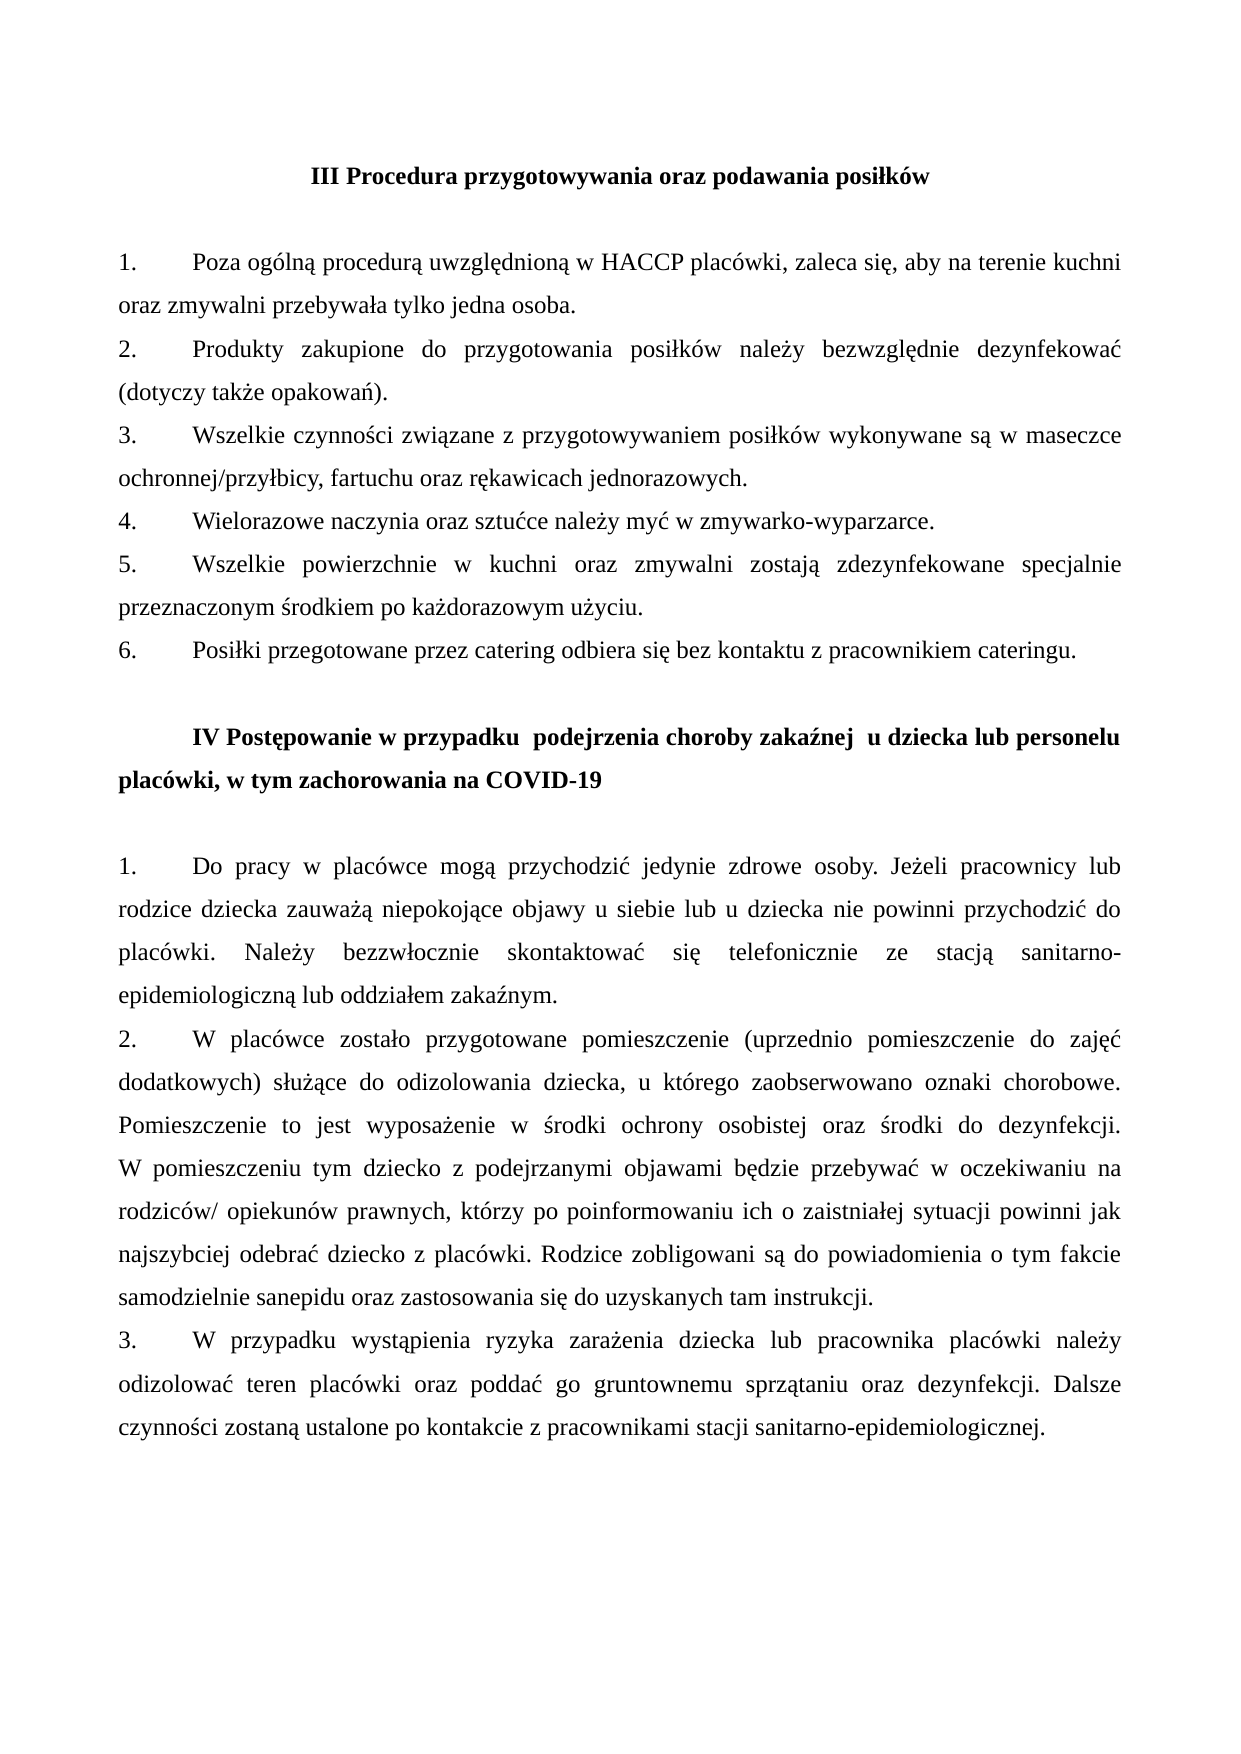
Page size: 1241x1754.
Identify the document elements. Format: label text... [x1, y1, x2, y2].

list Wszelkie powierzchnie w kuchni oraz zmywalni zostają zdezynfekowane specjalnie przeznaczonym środkiem po każdorazowym użyciu. [118, 549, 1122, 621]
list Wielorazowe naczynia oraz sztućce należy myć w zmywarko-wyparzarce. [118, 506, 1122, 535]
list Do pracy w placówce mogą przychodzić jedynie zdrowe osoby. Jeżeli pracownicy lub rodzice dziecka zauważą niepokojące objawy u siebie lub u dziecka nie powinni przychodzić do placówki. Należy bezzwłocznie skontaktować się telefonicznie ze stacją sanitarno-epidemiologiczną lub oddziałem zakaźnym. [118, 851, 1122, 1009]
list Posiłki przegotowane przez catering odbiera się bez kontaktu z pracownikiem cateringu. [118, 636, 1122, 664]
list Produkty zakupione do przygotowania posiłków należy bezwzględnie dezynfekować (dotyczy także opakowań). [118, 334, 1122, 406]
list W placówce zostało przygotowane pomieszczenie (uprzednio pomieszczenie do zajęć dodatkowych) służące do odizolowania dziecka, u którego zaobserwowano oznaki chorobowe. Pomieszczenie to jest wyposażenie w środki ochrony osobistej oraz środki do dezynfekcji. W pomieszczeniu tym dziecko z podejrzanymi objawami będzie przebywać w oczekiwaniu na rodziców/ opiekunów prawnych, którzy po poinformowaniu ich o zaistniałej sytuacji powinni jak najszybciej odebrać dziecko z placówki. Rodzice zobligowani są do powiadomienia o tym fakcie samodzielnie sanepidu oraz zastosowania się do uzyskanych tam instrukcji. [118, 1024, 1122, 1311]
list Wszelkie czynności związane z przygotowywaniem posiłków wykonywane są w maseczce ochronnej/przyłbicy, fartuchu oraz rękawicach jednorazowych. [118, 420, 1122, 492]
text IV Postępowanie w przypadku podejrzenia choroby zakaźnej u dziecka lub personelu placówki, w tym zachorowania na COVID-19 [118, 722, 1122, 794]
text III Procedura przygotowywania oraz podawania posiłków [118, 161, 1122, 190]
list W przypadku wystąpienia ryzyka zarażenia dziecka lub pracownika placówki należy odizolować teren placówki oraz poddać go gruntownemu sprzątaniu oraz dezynfekcji. Dalsze czynności zostaną ustalone po kontakcie z pracownikami stacji sanitarno-epidemiologicznej. [118, 1326, 1122, 1441]
list Poza ogólną procedurą uwzględnioną w HACCP placówki, zaleca się, aby na terenie kuchni oraz zmywalni przebywała tylko jedna osoba. [118, 247, 1122, 319]
